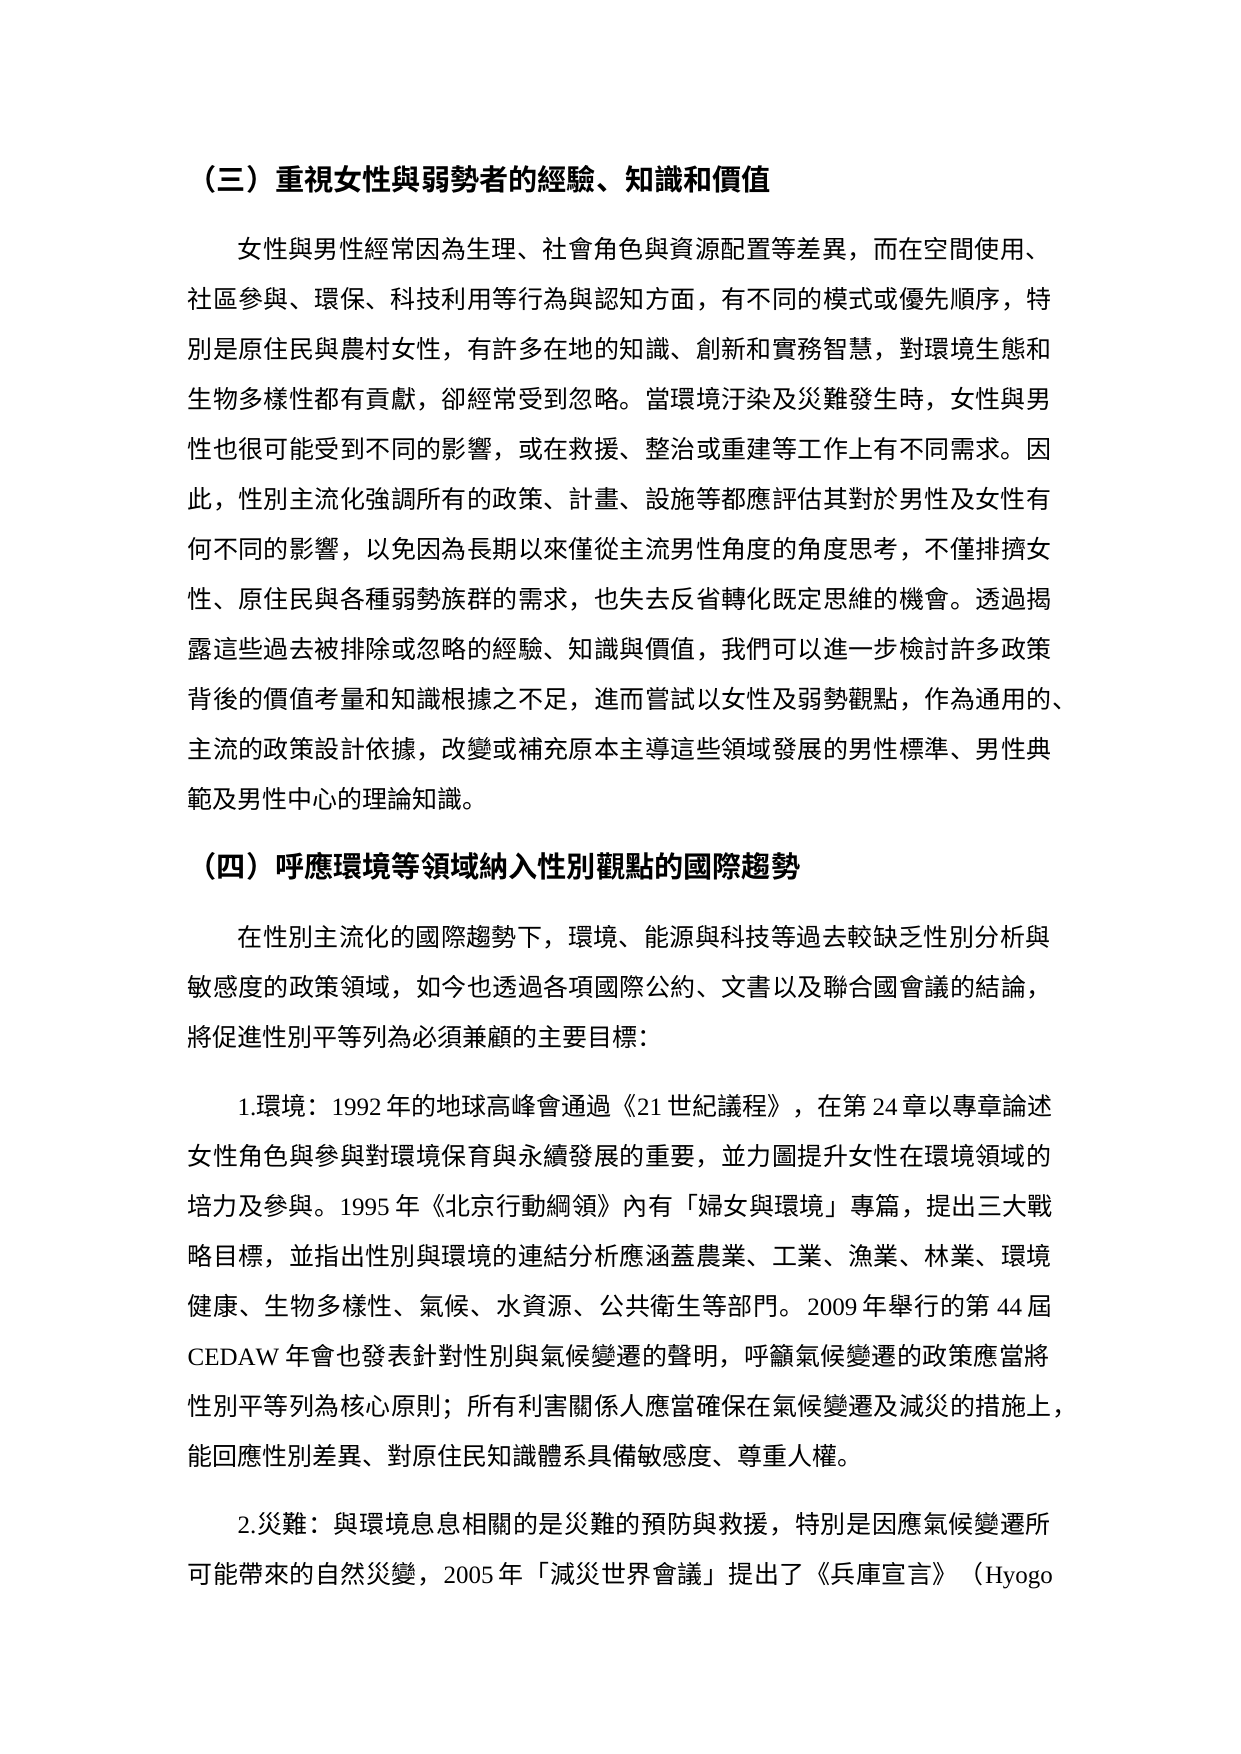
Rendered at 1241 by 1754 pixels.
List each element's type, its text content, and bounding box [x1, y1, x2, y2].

text 在性別主流化的國際趨勢下，環境、能源與科技等過去較缺乏性別分析與敏感度的政策領域，如今也透過各項國際公約、文書以及聯合國會議的結論，將促進性別平等列為必須兼顧的主要目標： [187, 906, 1053, 1056]
text 女性與男性經常因為生理、社會角色與資源配置等差異，而在空間使用、社區參與、環保、科技利用等行為與認知方面，有不同的模式或優先順序，特別是原住民與農村女性，有許多在地的知識、創新和實務智慧，對環境生態和生物多樣性都有貢獻，卻經常受到忽略。當環境汙染及災難發生時，女性與男性也很可能受到不同的影響，或在救援、整治或重建等工作上有不同需求。因此，性別主流化強調所有的政策、計畫、設施等都應評估其對於男性及女性有何不同的影響，以免因為長期以來僅從主流男性角度的角度思考，不僅排擠女性、原住民與各種弱勢族群的需求，也失去反省轉化既定思維的機會。透過揭露這些過去被排除或忽略的經驗、知識與價值，我們可以進一步檢討許多政策背後的價值考量和知識根據之不足，進而嘗試以女性及弱勢觀點，作為通用的、主流的政策設計依據，改變或補充原本主導這些領域發展的男性標準、男性典範及男性中心的理論知識。 [187, 219, 1053, 819]
text （四）呼應環境等領域納入性別觀點的國際趨勢 [187, 837, 1053, 887]
text （三）重視女性與弱勢者的經驗、知識和價值 [187, 150, 1053, 200]
text 1.環境：1992年的地球高峰會通過《21世紀議程》，在第24章以專章論述女性角色與參與對環境保育與永續發展的重要，並力圖提升女性在環境領域的培力及參與。1995年《北京行動綱領》內有「婦女與環境」專篇，提出三大戰略目標，並指出性別與環境的連結分析應涵蓋農業、工業、漁業、林業、環境健康、生物多樣性、氣候、水資源、公共衛生等部門。2009年舉行的第44屆CEDAW年會也發表針對性別與氣候變遷的聲明，呼籲氣候變遷的政策應當將性別平等列為核心原則；所有利害關係人應當確保在氣候變遷及減災的措施上，能回應性別差異、對原住民知識體系具備敏感度、尊重人權。 [187, 1075, 1053, 1475]
text 2.災難：與環境息息相關的是災難的預防與救援，特別是因應氣候變遷所可能帶來的自然災變，2005年「減災世界會議」提出了《兵庫宣言》（Hyogo [187, 1494, 1053, 1594]
